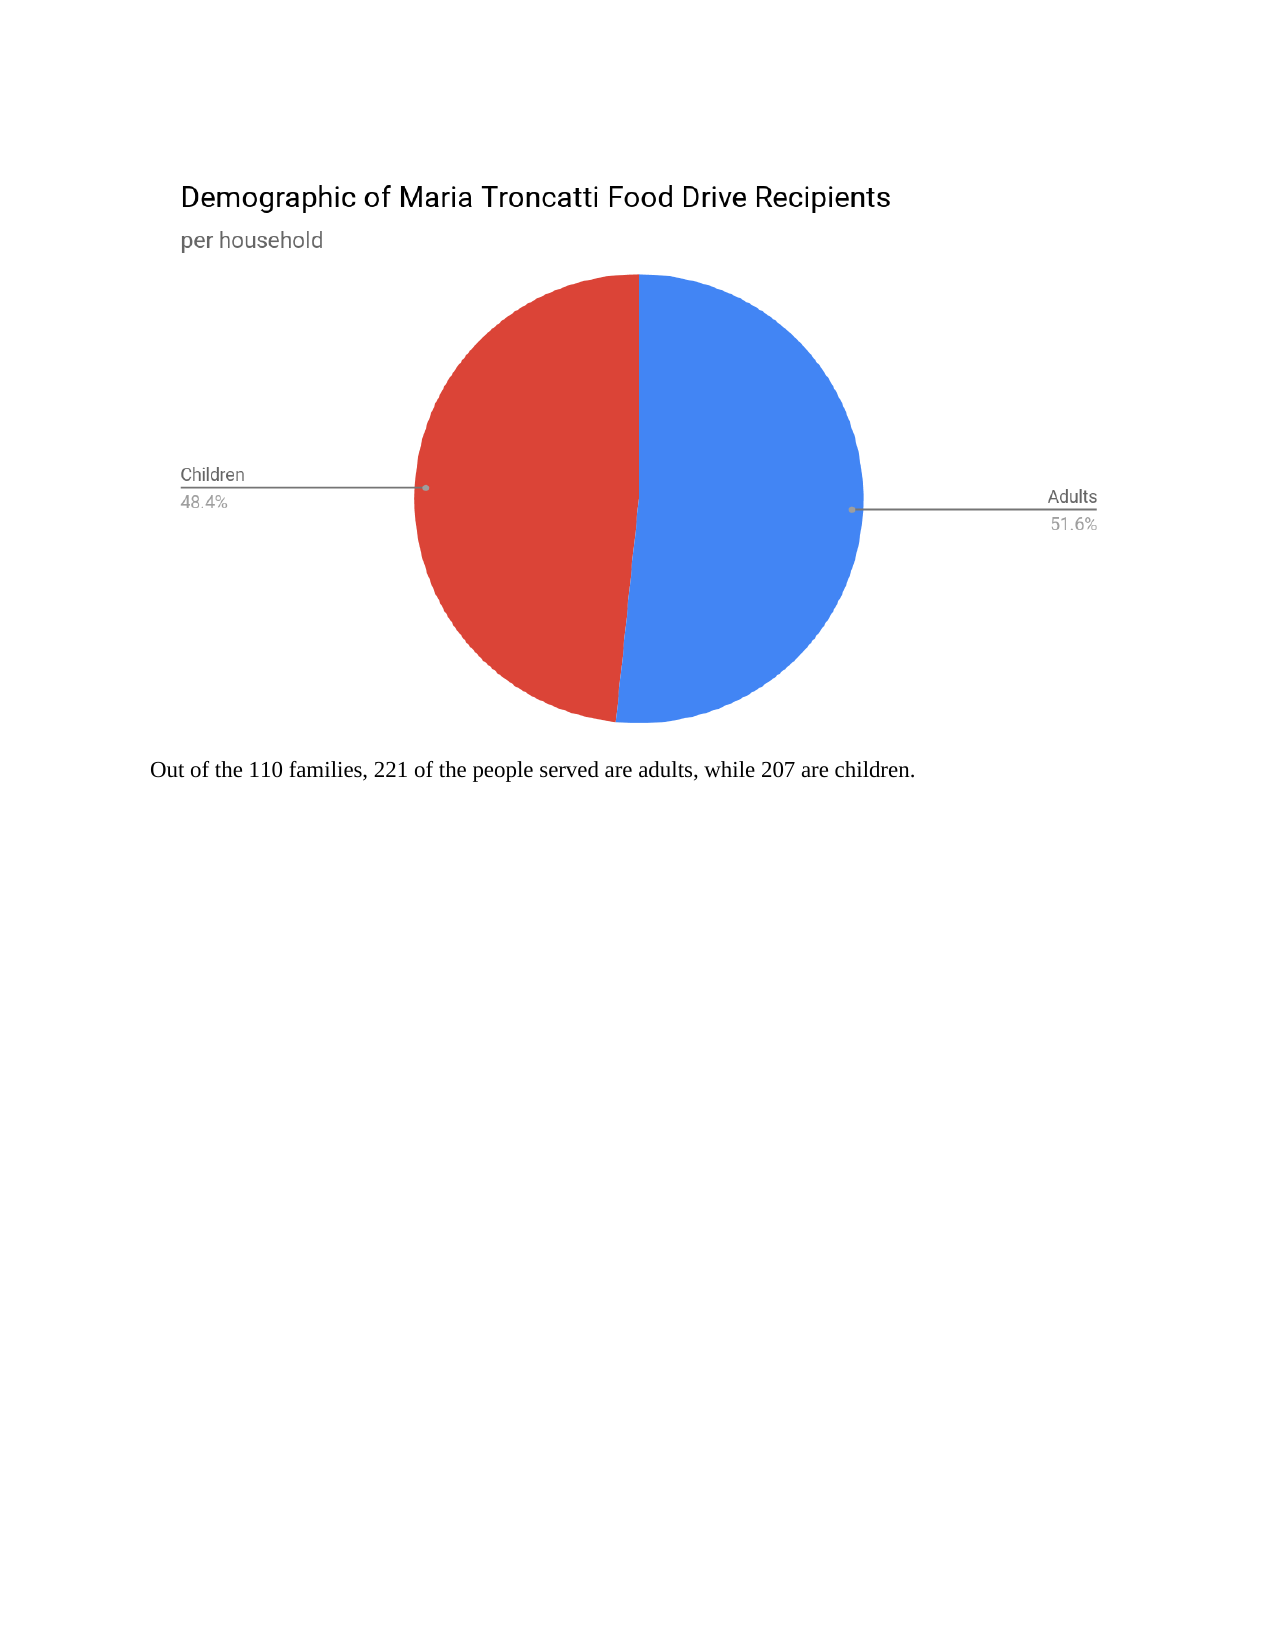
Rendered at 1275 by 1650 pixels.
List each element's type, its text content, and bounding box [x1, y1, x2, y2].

text Out of the 110 families, 221 of the people served are adults, while 207 are children. [150, 756, 1125, 783]
picture [150, 150, 1127, 753]
